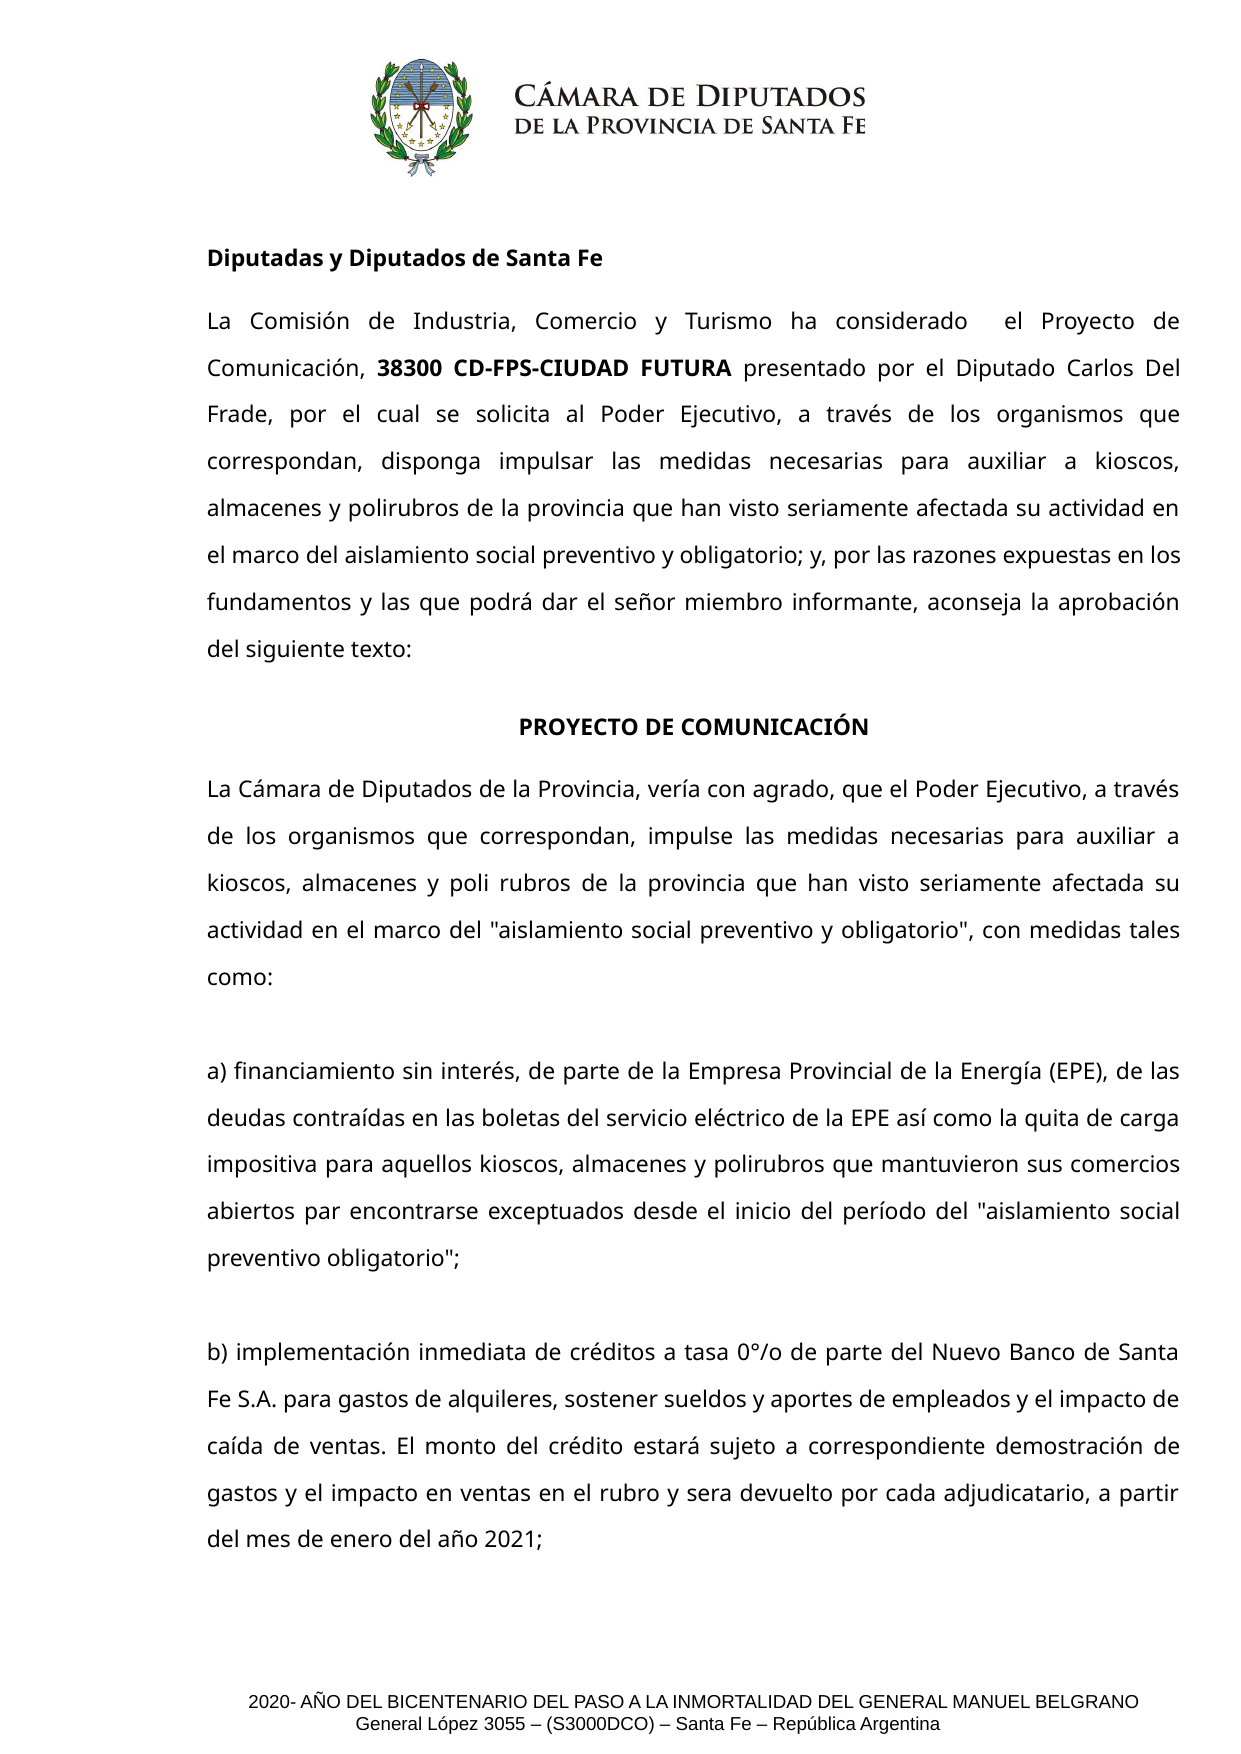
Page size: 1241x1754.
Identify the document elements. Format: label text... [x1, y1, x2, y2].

text b) implementación inmediata de créditos a tasa 0°/o de parte del Nuevo Banco de Santa Fe S.A. para gastos de alquileres, sostener sueldos y aportes de empleados y el impacto de caída de ventas. El monto del crédito estará sujeto a correspondiente demostración de gastos y el impacto en ventas en el rubro y sera devuelto por cada adjudicatario, a partir del mes de enero del año 2021; [207, 1336, 1181, 1555]
text PROYECTO DE COMUNICACIÓN [207, 711, 1181, 742]
text La Cámara de Diputados de la Provincia, vería con agrado, que el Poder Ejecutivo, a través de los organismos que correspondan, impulse las medidas necesarias para auxiliar a kioscos, almacenes y poli rubros de la provincia que han visto seriamente afectada su actividad en el marco del "aislamiento social preventivo y obligatorio", con medidas tales como: [207, 773, 1181, 992]
text a) financiamiento sin interés, de parte de la Empresa Provincial de la Energía (EPE), de las deudas contraídas en las boletas del servicio eléctrico de la EPE así como la quita de carga impositiva para aquellos kioscos, almacenes y polirubros que mantuvieron sus comercios abiertos par encontrarse exceptuados desde el inicio del período del "aislamiento social preventivo obligatorio"; [207, 1055, 1181, 1273]
text La Comisión de Industria, Comercio y Turismo ha considerado el Proyecto de Comunicación, 38300 CD-FPS-CIUDAD FUTURA presentado por el Diputado Carlos Del Frade, por el cual se solicita al Poder Ejecutivo, a través de los organismos que correspondan, disponga impulsar las medidas necesarias para auxiliar a kioscos, almacenes y polirubros de la provincia que han visto seriamente afectada su actividad en el marco del aislamiento social preventivo y obligatorio; y, por las razones expuestas en los fundamentos y las que podrá dar el señor miembro informante, aconseja la aprobación del siguiente texto: [207, 305, 1181, 664]
picture [370, 59, 866, 181]
text Diputadas y Diputados de Santa Fe [207, 242, 1181, 273]
